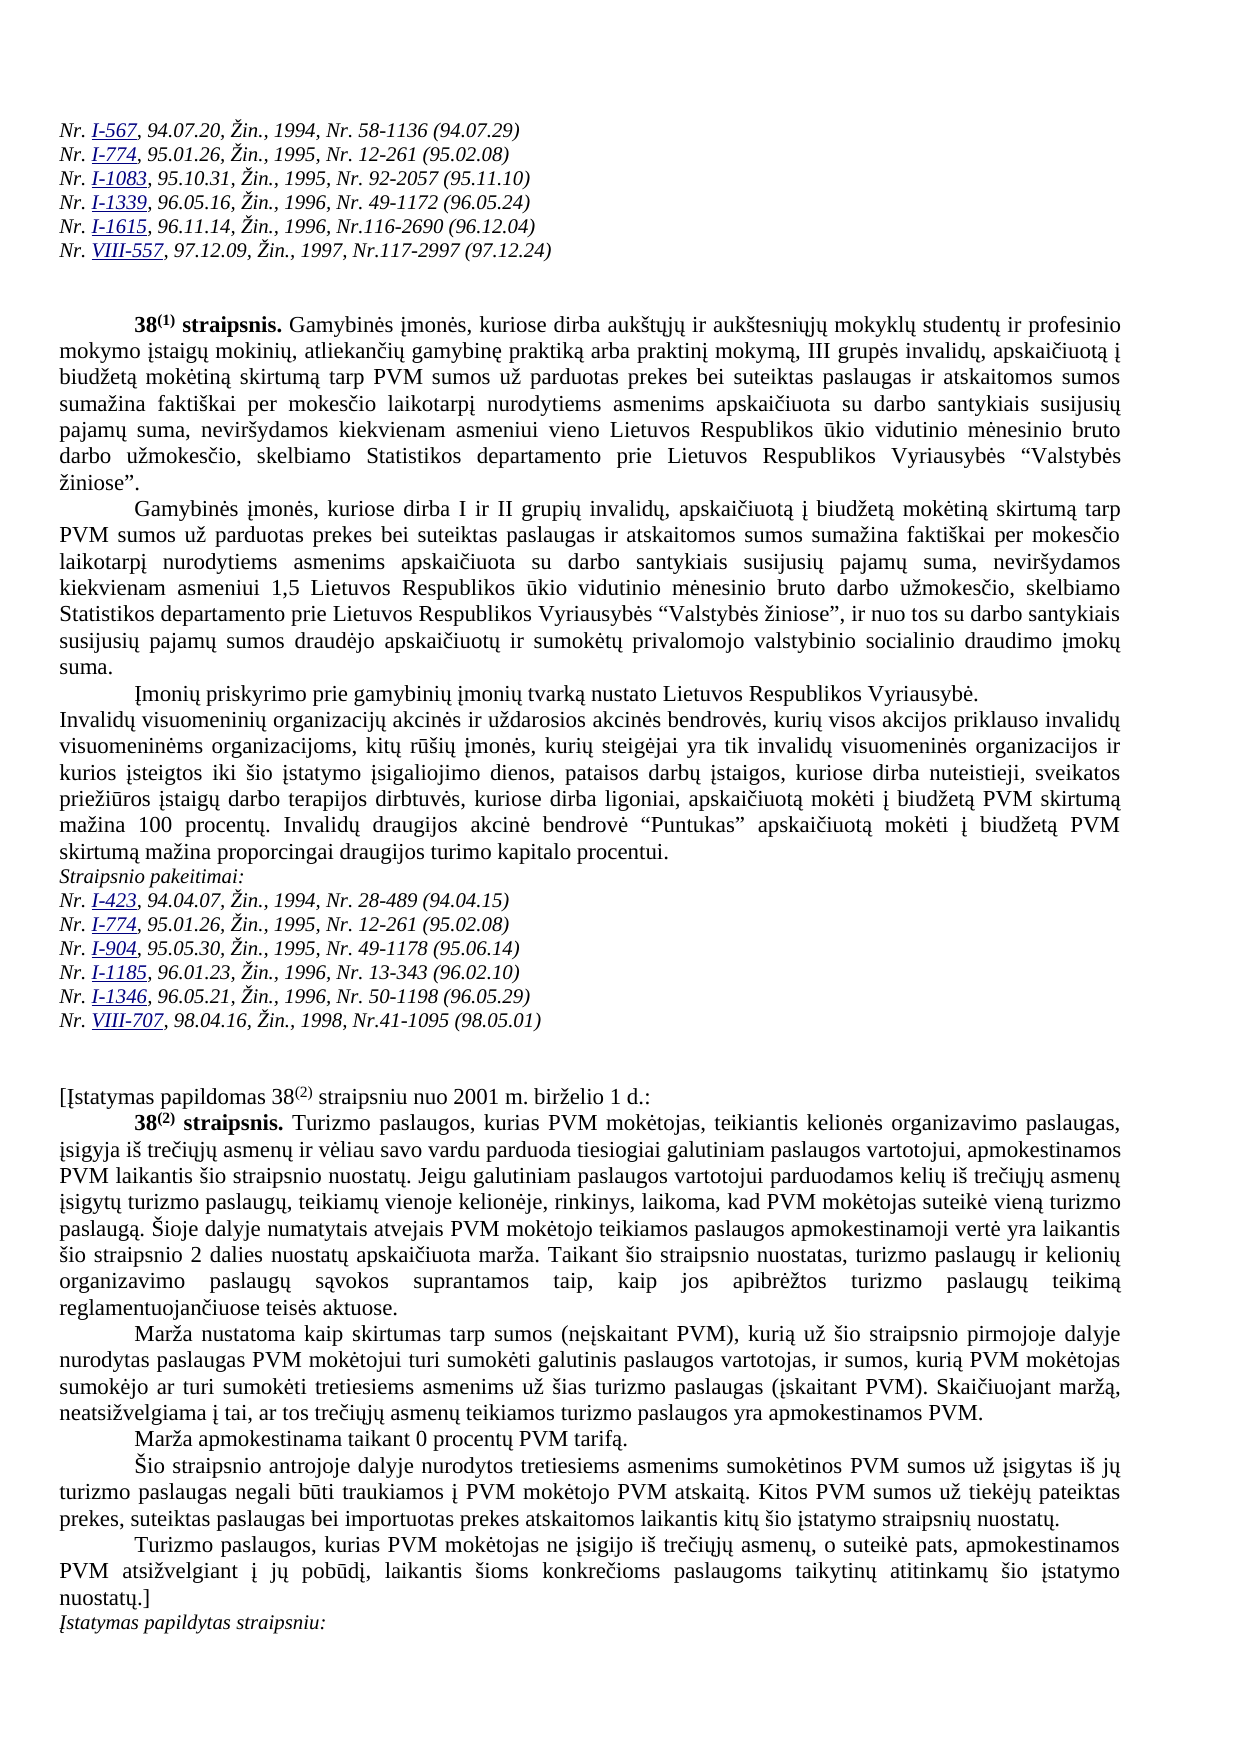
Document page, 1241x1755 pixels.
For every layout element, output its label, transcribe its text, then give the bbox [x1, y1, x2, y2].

text 38(1) straipsnis. Gamybinės įmonės, kuriose dirba aukštųjų ir aukštesniųjų mokyklų studentų ir profesinio mokymo įstaigų mokinių, atliekančių gamybinę praktiką arba praktinį mokymą, III grupės invalidų, apskaičiuotą į biudžetą mokėtiną skirtumą tarp PVM sumos už parduotas prekes bei suteiktas paslaugas ir atskaitomos sumos sumažina faktiškai per mokesčio laikotarpį nurodytiems asmenims apskaičiuota su darbo santykiais susijusių pajamų suma, neviršydamos kiekvienam asmeniui vieno Lietuvos Respublikos ūkio vidutinio mėnesinio bruto darbo užmokesčio, skelbiamo Statistikos departamento prie Lietuvos Respublikos Vyriausybės “Valstybės žiniose”. [59, 311, 1122, 495]
text Įstatymas papildytas straipsniu: [59, 1610, 1122, 1634]
text [Įstatymas papildomas 38(2) straipsniu nuo 2001 m. birželio 1 d.: [59, 1083, 1122, 1109]
text 38(2) straipsnis. Turizmo paslaugos, kurias PVM mokėtojas, teikiantis kelionės organizavimo paslaugas, įsigyja iš trečiųjų asmenų ir vėliau savo vardu parduoda tiesiogiai galutiniam paslaugos vartotojui, apmokestinamos PVM laikantis šio straipsnio nuostatų. Jeigu galutiniam paslaugos vartotojui parduodamos kelių iš trečiųjų asmenų įsigytų turizmo paslaugų, teikiamų vienoje kelionėje, rinkinys, laikoma, kad PVM mokėtojas suteikė vieną turizmo paslaugą. Šioje dalyje numatytais atvejais PVM mokėtojo teikiamos paslaugos apmokestinamoji vertė yra laikantis šio straipsnio 2 dalies nuostatų apskaičiuota marža. Taikant šio straipsnio nuostatas, turizmo paslaugų ir kelionių organizavimo paslaugų sąvokos suprantamos taip, kaip jos apibrėžtos turizmo paslaugų teikimą reglamentuojančiuose teisės aktuose. [59, 1109, 1122, 1320]
text Nr. VIII-707, 98.04.16, Žin., 1998, Nr.41-1095 (98.05.01) [59, 1008, 1122, 1032]
text Nr. I-774, 95.01.26, Žin., 1995, Nr. 12-261 (95.02.08) [59, 142, 1122, 166]
text Nr. I-1615, 96.11.14, Žin., 1996, Nr.116-2690 (96.12.04) [59, 214, 1122, 238]
text Turizmo paslaugos, kurias PVM mokėtojas ne įsigijo iš trečiųjų asmenų, o suteikė pats, apmokestinamos PVM atsižvelgiant į jų pobūdį, laikantis šioms konkrečioms paslaugoms taikytinų atitinkamų šio įstatymo nuostatų.] [59, 1531, 1122, 1610]
text Įmonių priskyrimo prie gamybinių įmonių tvarką nustato Lietuvos Respublikos Vyriausybė. [59, 679, 1122, 706]
text Gamybinės įmonės, kuriose dirba I ir II grupių invalidų, apskaičiuotą į biudžetą mokėtiną skirtumą tarp PVM sumos už parduotas prekes bei suteiktas paslaugas ir atskaitomos sumos sumažina faktiškai per mokesčio laikotarpį nurodytiems asmenims apskaičiuota su darbo santykiais susijusių pajamų suma, neviršydamos kiekvienam asmeniui 1,5 Lietuvos Respublikos ūkio vidutinio mėnesinio bruto darbo užmokesčio, skelbiamo Statistikos departamento prie Lietuvos Respublikos Vyriausybės “Valstybės žiniose”, ir nuo tos su darbo santykiais susijusių pajamų sumos draudėjo apskaičiuotų ir sumokėtų privalomojo valstybinio socialinio draudimo įmokų suma. [59, 495, 1122, 679]
text Nr. I-567, 94.07.20, Žin., 1994, Nr. 58-1136 (94.07.29) [59, 118, 1122, 142]
text Šio straipsnio antrojoje dalyje nurodytos tretiesiems asmenims sumokėtinos PVM sumos už įsigytas iš jų turizmo paslaugas negali būti traukiamos į PVM mokėtojo PVM atskaitą. Kitos PVM sumos už tiekėjų pateiktas prekes, suteiktas paslaugas bei importuotas prekes atskaitomos laikantis kitų šio įstatymo straipsnių nuostatų. [59, 1452, 1122, 1531]
text Nr. I-423, 94.04.07, Žin., 1994, Nr. 28-489 (94.04.15) [59, 888, 1122, 912]
text Nr. I-774, 95.01.26, Žin., 1995, Nr. 12-261 (95.02.08) [59, 912, 1122, 936]
text Nr. I-904, 95.05.30, Žin., 1995, Nr. 49-1178 (95.06.14) [59, 936, 1122, 960]
text Marža apmokestinama taikant 0 procentų PVM tarifą. [59, 1426, 1122, 1452]
text Straipsnio pakeitimai: [59, 864, 1122, 888]
text Invalidų visuomeninių organizacijų akcinės ir uždarosios akcinės bendrovės, kurių visos akcijos priklauso invalidų visuomeninėms organizacijoms, kitų rūšių įmonės, kurių steigėjai yra tik invalidų visuomeninės organizacijos ir kurios įsteigtos iki šio įstatymo įsigaliojimo dienos, pataisos darbų įstaigos, kuriose dirba nuteistieji, sveikatos priežiūros įstaigų darbo terapijos dirbtuvės, kuriose dirba ligoniai, apskaičiuotą mokėti į biudžetą PVM skirtumą mažina 100 procentų. Invalidų draugijos akcinė bendrovė “Puntukas” apskaičiuotą mokėti į biudžetą PVM skirtumą mažina proporcingai draugijos turimo kapitalo procentui. [59, 706, 1122, 864]
text Nr. I-1083, 95.10.31, Žin., 1995, Nr. 92-2057 (95.11.10) [59, 166, 1122, 190]
text Marža nustatoma kaip skirtumas tarp sumos (neįskaitant PVM), kurią už šio straipsnio pirmojoje dalyje nurodytas paslaugas PVM mokėtojui turi sumokėti galutinis paslaugos vartotojas, ir sumos, kurią PVM mokėtojas sumokėjo ar turi sumokėti tretiesiems asmenims už šias turizmo paslaugas (įskaitant PVM). Skaičiuojant maržą, neatsižvelgiama į tai, ar tos trečiųjų asmenų teikiamos turizmo paslaugos yra apmokestinamos PVM. [59, 1320, 1122, 1426]
text Nr. I-1346, 96.05.21, Žin., 1996, Nr. 50-1198 (96.05.29) [59, 984, 1122, 1008]
text Nr. I-1339, 96.05.16, Žin., 1996, Nr. 49-1172 (96.05.24) [59, 190, 1122, 214]
text Nr. VIII-557, 97.12.09, Žin., 1997, Nr.117-2997 (97.12.24) [59, 238, 1122, 262]
text Nr. I-1185, 96.01.23, Žin., 1996, Nr. 13-343 (96.02.10) [59, 960, 1122, 984]
